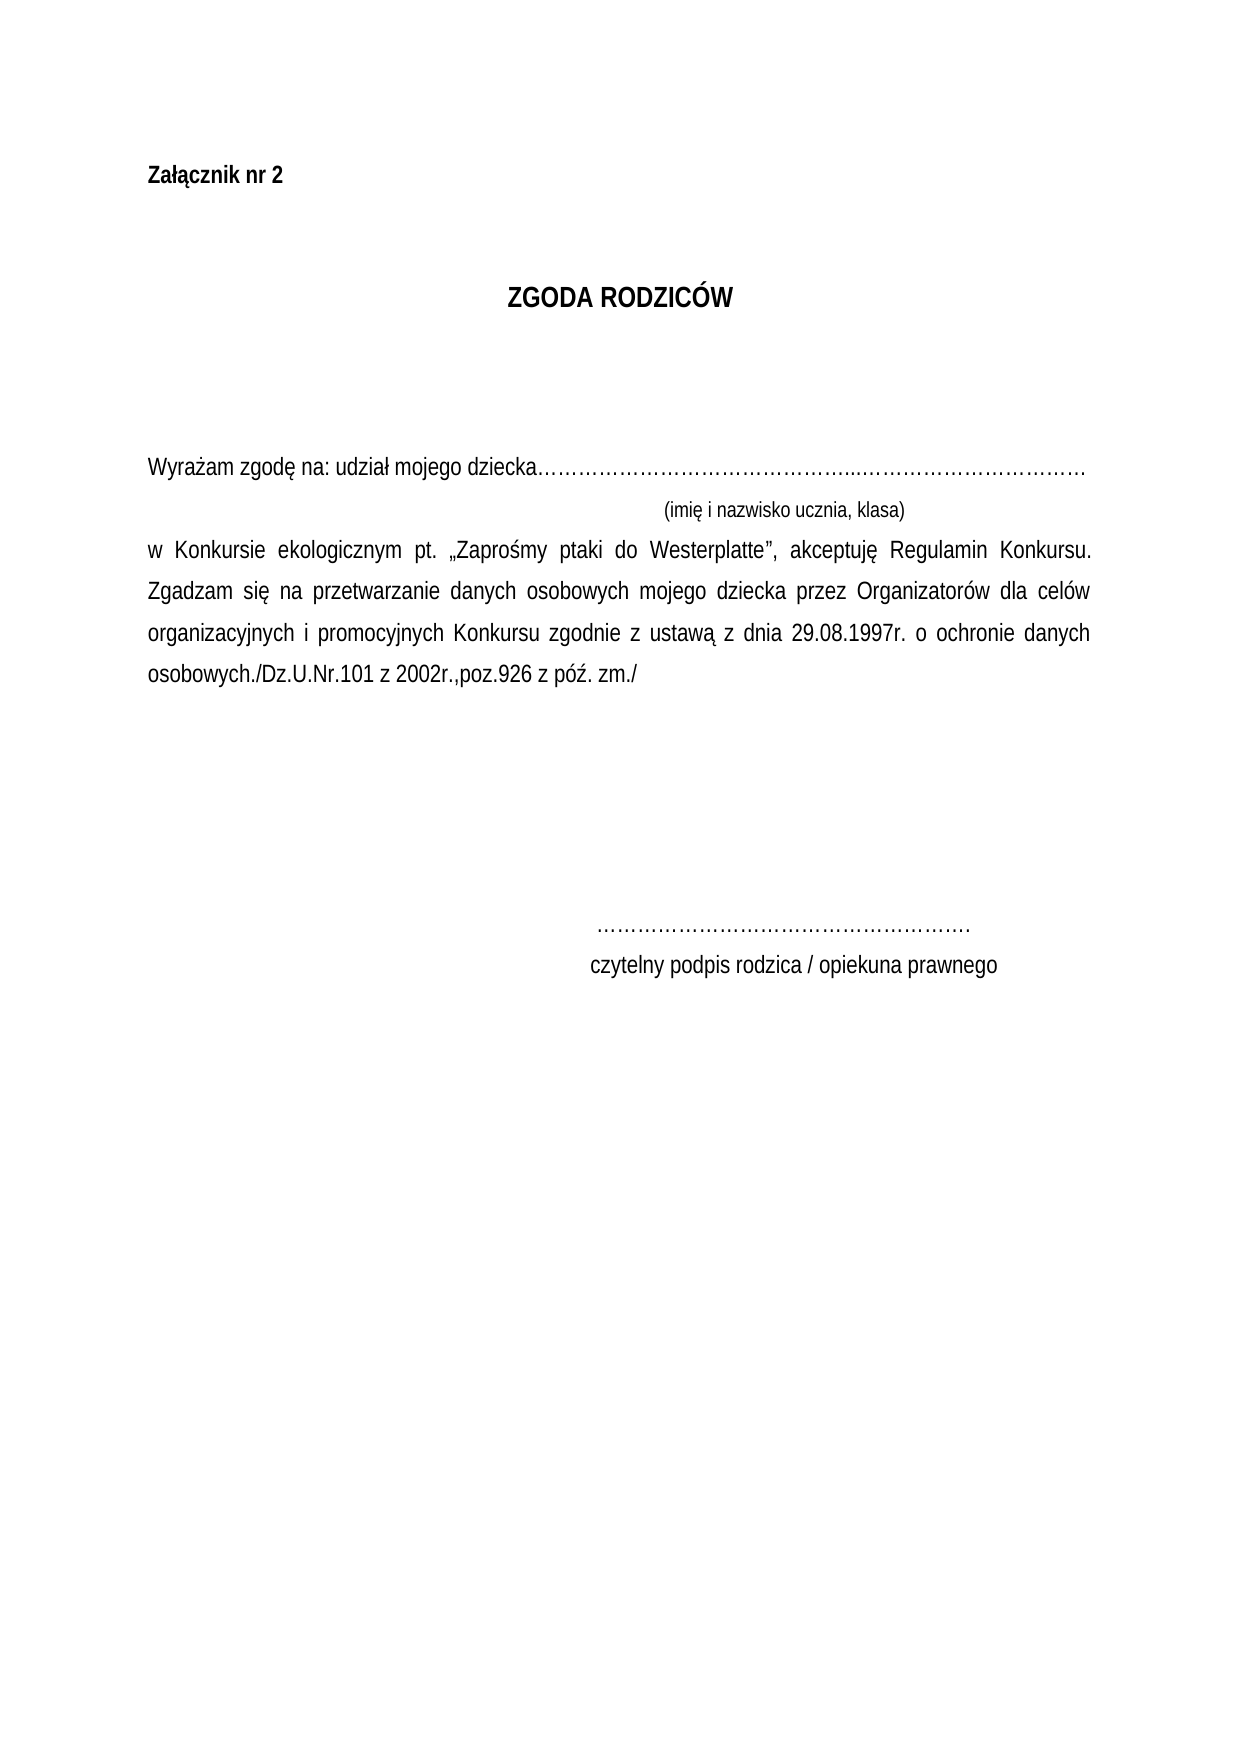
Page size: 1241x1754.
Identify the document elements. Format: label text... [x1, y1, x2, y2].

text Załącznik nr 2 [148, 148, 1093, 189]
text czytelny podpis rodzica / opiekuna prawnego [148, 937, 1093, 979]
text ………………………………………………. [148, 896, 1093, 937]
text ZGODA RODZICÓW [148, 272, 1093, 314]
text (imię i nazwisko ucznia, klasa) [148, 480, 1093, 522]
text w Konkursie ekologicznym pt. „Zaprośmy ptaki do Westerplatte”, akceptuję Regulamin Konkursu. Zgadzam się na przetwarzanie danych osobowych mojego dziecka przez Organizatorów dla celów organizacyjnych i promocyjnych Konkursu zgodnie z ustawą z dnia 29.08.1997r. o ochronie danych osobowych./Dz.U.Nr.101 z 2002r.,poz.926 z póź. zm./ [148, 522, 1093, 688]
text Wyrażam zgodę na: udział mojego dziecka………………………………………...…………………………… [148, 438, 1093, 480]
